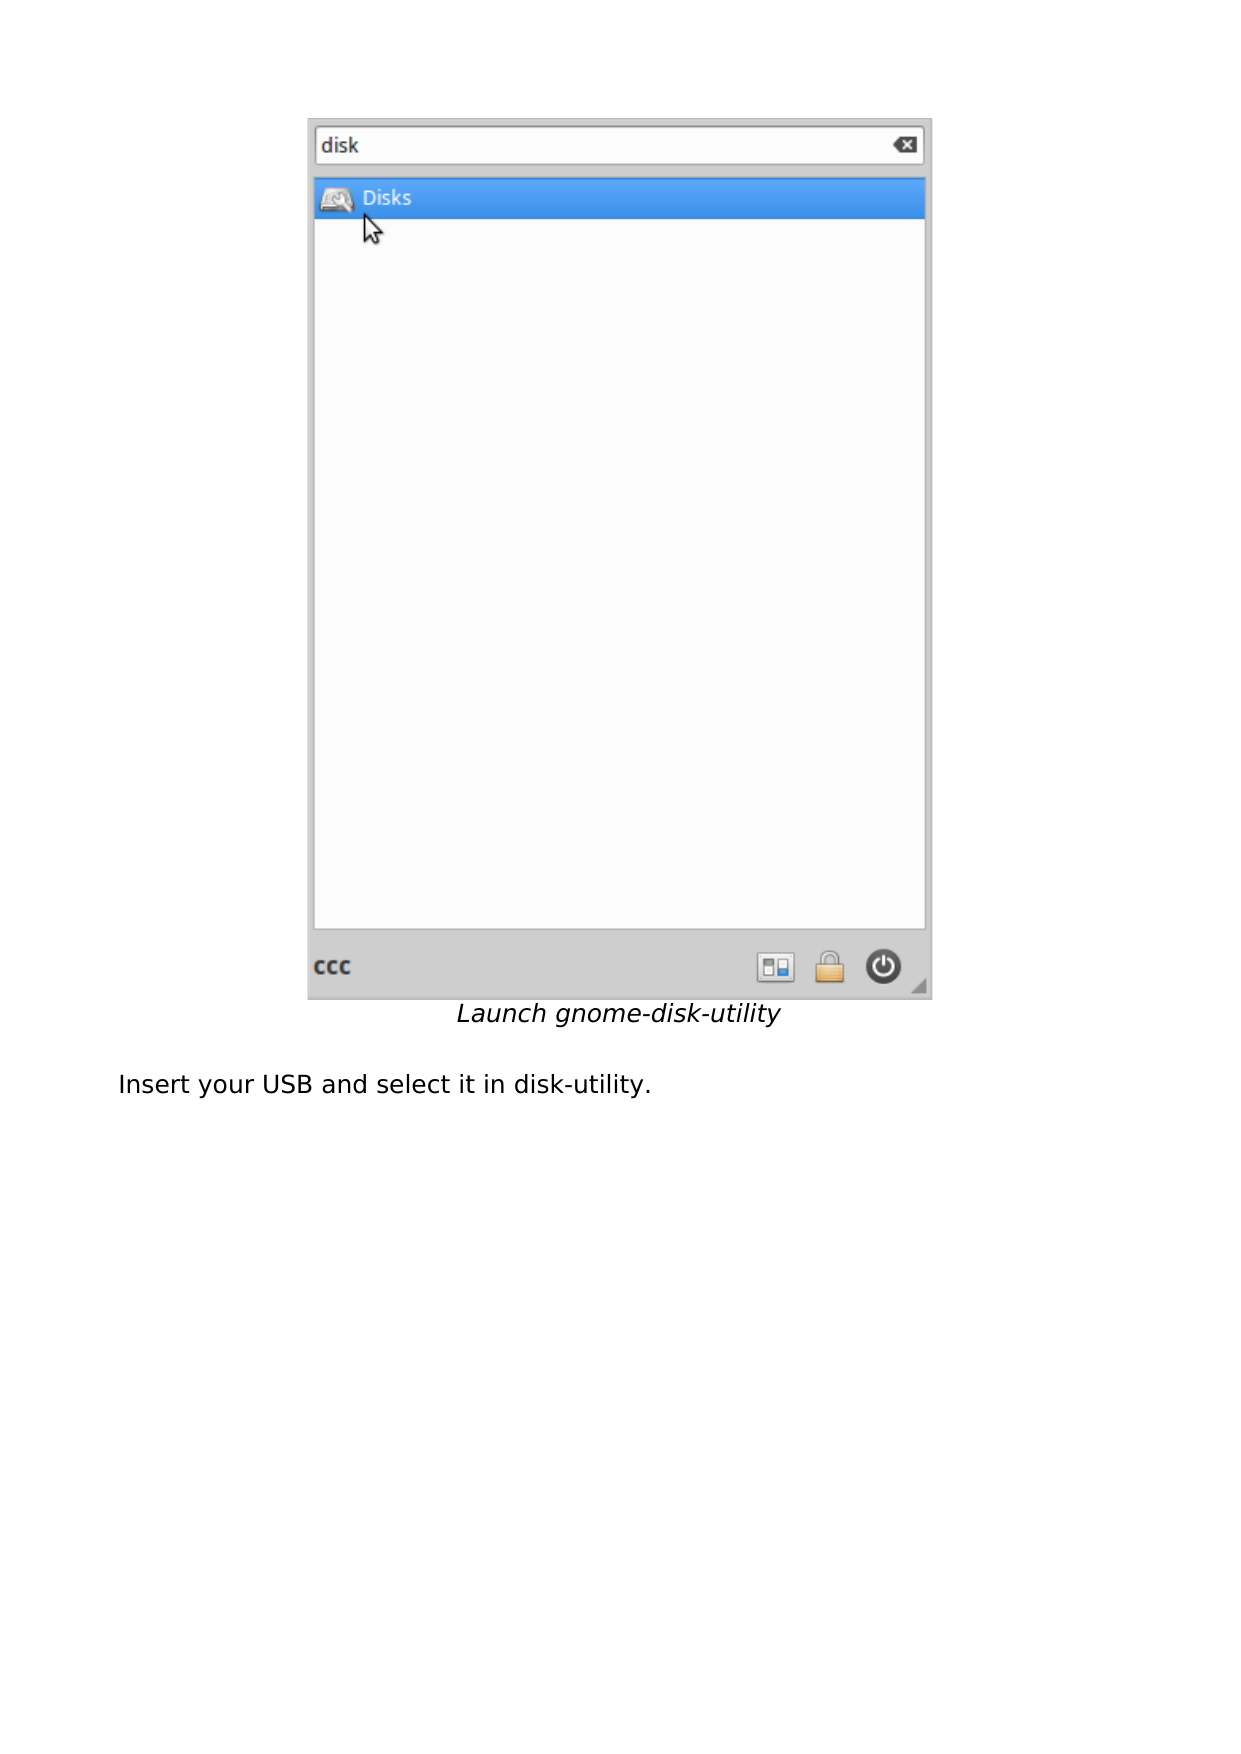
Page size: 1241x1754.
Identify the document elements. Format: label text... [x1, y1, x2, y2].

text Launch gnome-disk-utility [308, 1000, 933, 1029]
text Insert your USB and select it in disk-utility. [118, 1070, 1122, 1099]
picture [307, 118, 933, 1000]
